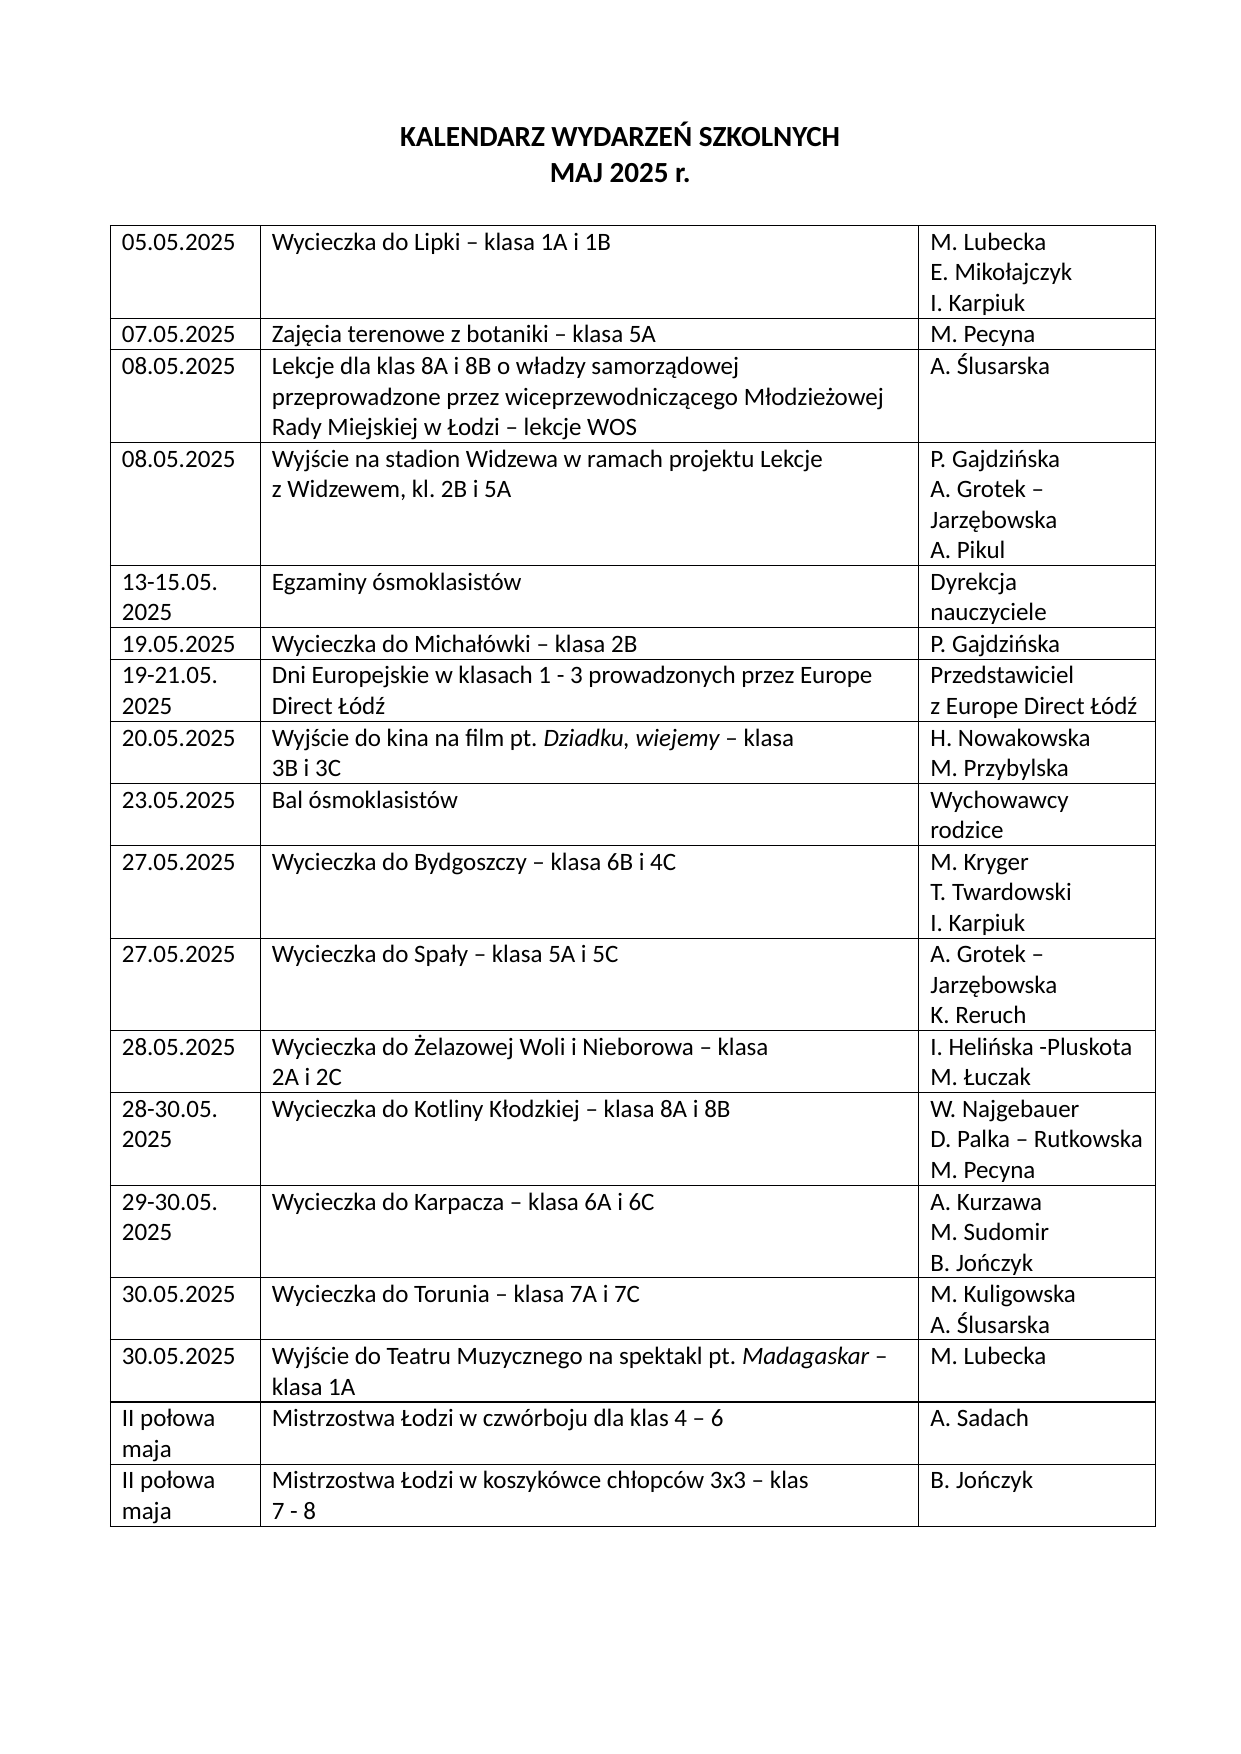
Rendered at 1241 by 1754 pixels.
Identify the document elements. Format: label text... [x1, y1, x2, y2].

table_header 05.05.2025 [111, 226, 260, 318]
table_cell A. Grotek – Jarzębowska K. Reruch [919, 939, 1155, 1030]
table_cell Wycieczka do Spały – klasa 5A i 5C [261, 939, 918, 1030]
table_cell 27.05.2025 [111, 939, 260, 1030]
table_cell Przedstawiciel z Europe Direct Łódź [919, 660, 1155, 721]
table_cell Wycieczka do Bydgoszczy – klasa 6B i 4C [261, 846, 918, 937]
table_cell 07.05.2025 [111, 319, 260, 349]
table_cell M. Kryger T. Twardowski I. Karpiuk [919, 846, 1155, 937]
table_cell 28.05.2025 [111, 1031, 260, 1092]
table_cell 19-21.05. 2025 [111, 660, 260, 721]
table_cell Mistrzostwa Łodzi w koszykówce chłopców 3x3 – klas 7 - 8 [261, 1465, 918, 1526]
table_cell Bal ósmoklasistów [261, 784, 918, 845]
table_cell M. Pecyna [919, 319, 1155, 349]
table_cell P. Gajdzińska A. Grotek – Jarzębowska A. Pikul [919, 443, 1155, 565]
table_cell B. Jończyk [919, 1465, 1155, 1526]
table_cell 27.05.2025 [111, 846, 260, 937]
text KALENDARZ WYDARZEŃ SZKOLNYCH [118, 118, 1122, 154]
table_cell M. Kuligowska A. Ślusarska [919, 1278, 1155, 1339]
table_cell Wycieczka do Żelazowej Woli i Nieborowa – klasa 2A i 2C [261, 1031, 918, 1092]
table_cell Egzaminy ósmoklasistów [261, 566, 918, 627]
table_cell Dni Europejskie w klasach 1 - 3 prowadzonych przez Europe Direct Łódź [261, 660, 918, 721]
table_cell A. Ślusarska [919, 350, 1155, 442]
text MAJ 2025 r. [118, 154, 1122, 189]
table_cell Lekcje dla klas 8A i 8B o władzy samorządowej przeprowadzone przez wiceprzewodniczącego Młodzieżowej Rady Miejskiej w Łodzi – lekcje WOS [261, 350, 918, 442]
table_cell M. Lubecka [919, 1340, 1155, 1401]
table_cell A. Kurzawa M. Sudomir B. Jończyk [919, 1186, 1155, 1277]
table_cell II połowa maja [111, 1465, 260, 1526]
table_cell 30.05.2025 [111, 1278, 260, 1339]
table_cell 08.05.2025 [111, 443, 260, 565]
table_cell Zajęcia terenowe z botaniki – klasa 5A [261, 319, 918, 349]
table_cell Mistrzostwa Łodzi w czwórboju dla klas 4 – 6 [261, 1403, 918, 1463]
table_cell Dyrekcja nauczyciele [919, 566, 1155, 627]
table_header M. Lubecka E. Mikołajczyk I. Karpiuk [919, 226, 1155, 318]
table_cell 08.05.2025 [111, 350, 260, 442]
table_cell Wycieczka do Karpacza – klasa 6A i 6C [261, 1186, 918, 1277]
table_header Wycieczka do Lipki – klasa 1A i 1B [261, 226, 918, 318]
table_cell 23.05.2025 [111, 784, 260, 845]
table_cell A. Sadach [919, 1403, 1155, 1463]
table_cell Wychowawcy rodzice [919, 784, 1155, 845]
table_cell I. Helińska -Pluskota M. Łuczak [919, 1031, 1155, 1092]
table_cell 20.05.2025 [111, 722, 260, 783]
table_cell Wycieczka do Michałówki – klasa 2B [261, 628, 918, 658]
table_cell 19.05.2025 [111, 628, 260, 658]
table_cell Wycieczka do Torunia – klasa 7A i 7C [261, 1278, 918, 1339]
table_cell W. Najgebauer D. Palka – Rutkowska M. Pecyna [919, 1093, 1155, 1185]
table_cell 28-30.05. 2025 [111, 1093, 260, 1185]
table_cell 29-30.05. 2025 [111, 1186, 260, 1277]
table_cell 13-15.05. 2025 [111, 566, 260, 627]
table_cell Wyjście na stadion Widzewa w ramach projektu Lekcje z Widzewem, kl. 2B i 5A [261, 443, 918, 565]
table_cell H. Nowakowska M. Przybylska [919, 722, 1155, 783]
table_cell 30.05.2025 [111, 1340, 260, 1401]
table_cell P. Gajdzińska [919, 628, 1155, 658]
table_cell Wyjście do kina na film pt. Dziadku, wiejemy – klasa 3B i 3C [261, 722, 918, 783]
table_cell II połowa maja [111, 1403, 260, 1463]
table_cell Wyjście do Teatru Muzycznego na spektakl pt. Madagaskar – klasa 1A [261, 1340, 918, 1401]
table_cell Wycieczka do Kotliny Kłodzkiej – klasa 8A i 8B [261, 1093, 918, 1185]
